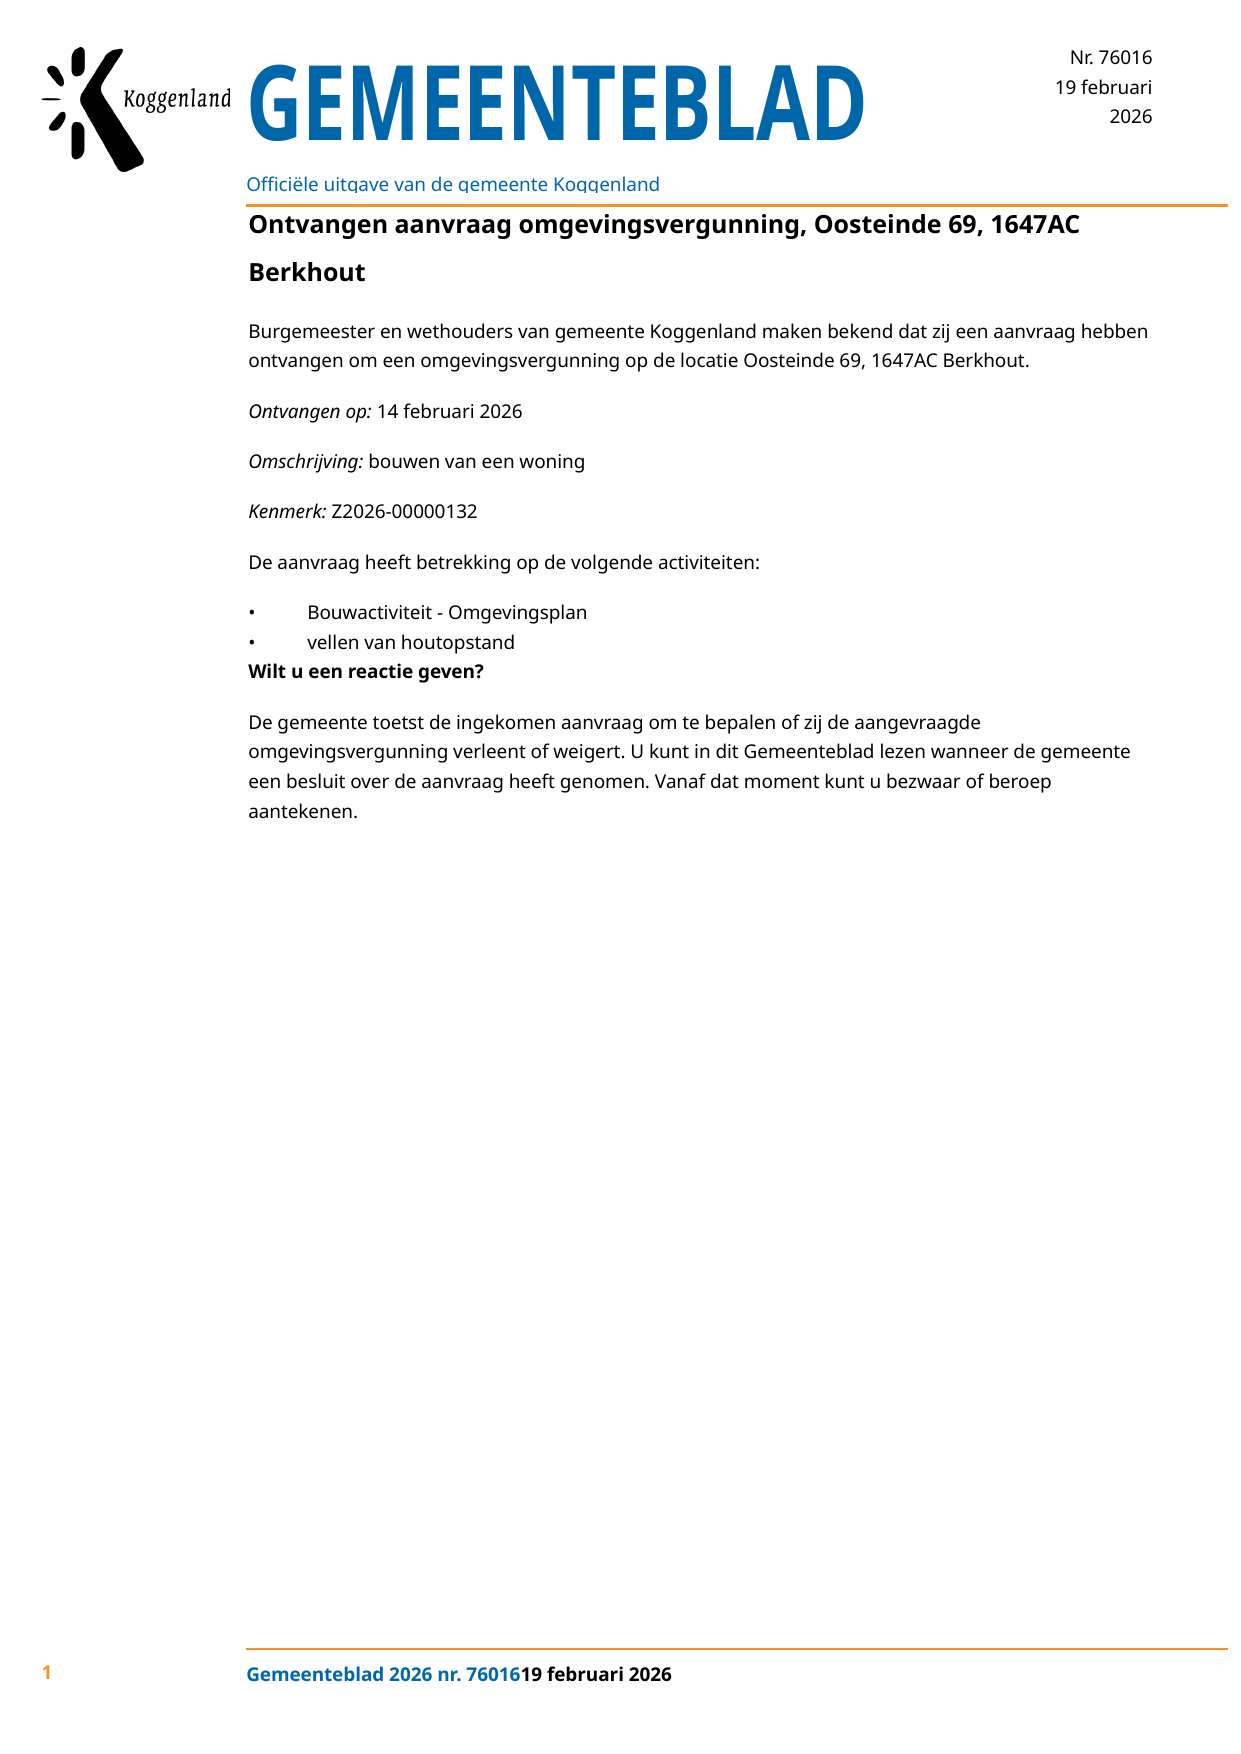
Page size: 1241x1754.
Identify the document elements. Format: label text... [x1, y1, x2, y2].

text Ontvangen op: 14 februari 2026 [248, 398, 1152, 424]
text De aanvraag heeft betrekking op de volgende activiteiten: [248, 549, 1152, 575]
text Kenmerk: Z2026-00000132 [248, 499, 1152, 524]
picture [41, 47, 231, 172]
text Ontvangen aanvraag omgevingsvergunning, Oosteinde 69, 1647AC Berkhout [248, 207, 1152, 288]
text Burgemeester en wethouders van gemeente Koggenland maken bekend dat zij een aanvraag hebben ontvangen om een omgevingsvergunning op de locatie Oosteinde 69, 1647AC Berkhout. [248, 318, 1152, 373]
list Bouwactiviteit - Omgevingsplan [248, 599, 1152, 625]
text Omschrijving: bouwen van een woning [248, 448, 1152, 474]
text De gemeente toetst de ingekomen aanvraag om te bepalen of zij de aangevraagde omgevingsvergunning verleent of weigert. U kunt in dit Gemeenteblad lezen wanneer de gemeente een besluit over de aanvraag heeft genomen. Vanaf dat moment kunt u bezwaar of beroep aantekenen. [248, 709, 1152, 824]
text Wilt u een reactie geven? [248, 659, 1152, 684]
list vellen van houtopstand [248, 629, 1152, 655]
